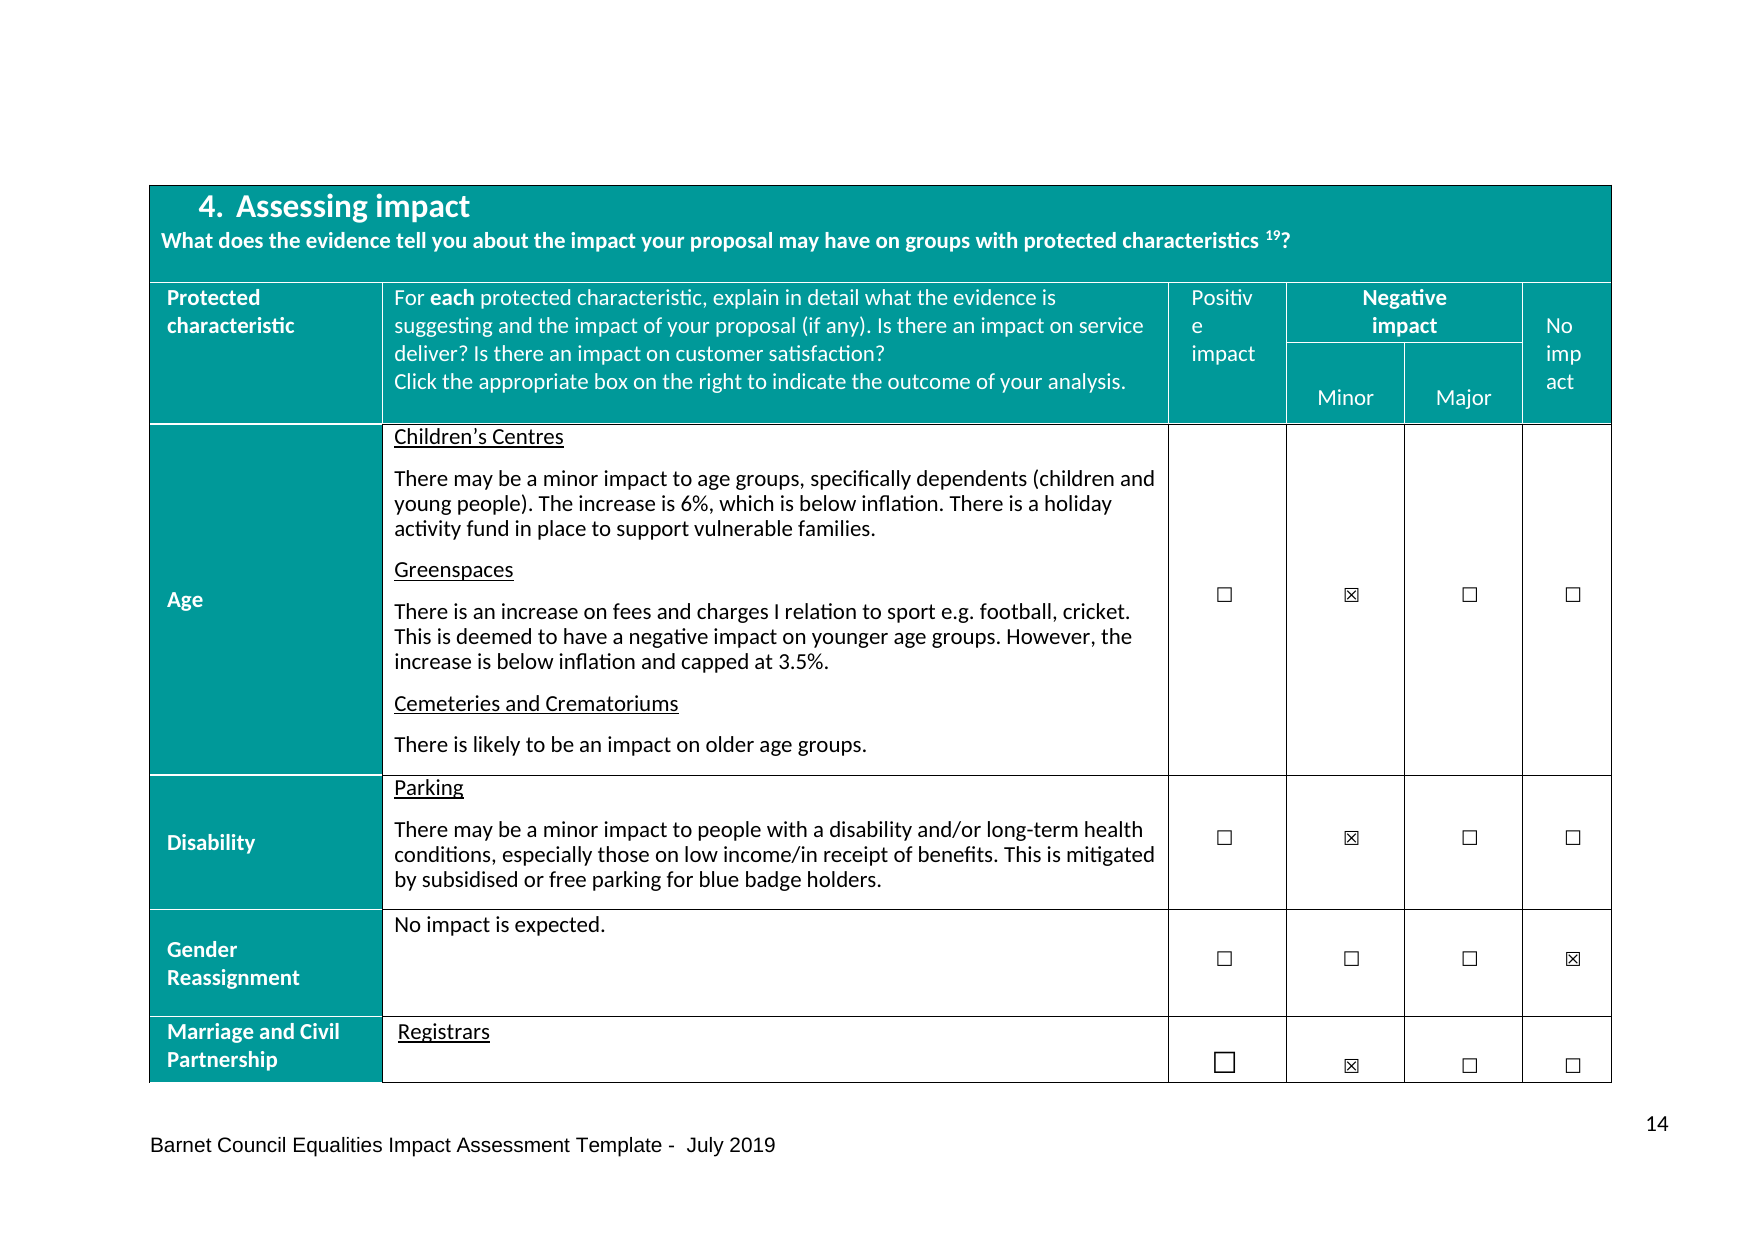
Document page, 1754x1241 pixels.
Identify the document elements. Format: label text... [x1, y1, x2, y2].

table_cell ☐ [1523, 776, 1611, 909]
table_cell Marriage and Civil Partnership [150, 1017, 382, 1082]
table_cell Negative impact [1287, 283, 1522, 342]
table_cell Protected characteristic [150, 283, 382, 423]
table_cell Parking There may be a minor impact to people with a disability and/or long-term health conditions, especially those on low income/in receipt of benefits. This is mitigated by subsidised or free parking for blue badge holders. [383, 776, 1168, 909]
table_cell ☐ [1287, 910, 1404, 1016]
table_cell No impact [1523, 283, 1611, 423]
table_cell ☒ [1287, 1017, 1404, 1082]
table_cell Gender Reassignment [150, 910, 382, 1016]
table_cell Positive impact [1169, 283, 1286, 423]
table_cell Minor [1287, 343, 1404, 423]
table_cell ☐ [1405, 776, 1522, 909]
table_cell ☒ [1523, 910, 1611, 1016]
table_cell Age [150, 425, 382, 774]
table_cell ☐ [1405, 425, 1522, 774]
table_cell No impact is expected. [383, 910, 1168, 1016]
table_cell Children’s Centres There may be a minor impact to age groups, specifically dependents (children and young people). The increase is 6%, which is below inflation. There is a holiday activity fund in place to support vulnerable families. Greenspaces There is an increase on fees and charges I relation to sport e.g. football, cricket. This is deemed to have a negative impact on younger age groups. However, the increase is below inflation and capped at 3.5%. Cemeteries and Crematoriums There is likely to be an impact on older age groups. [383, 425, 1168, 774]
table_cell Registrars [383, 1017, 1168, 1082]
table_cell ☒ [1287, 425, 1404, 774]
table_cell ☐ [1169, 776, 1286, 909]
table_header Assessing impact What does the evidence tell you about the impact your proposal may have on groups with protected characteristics ? [150, 186, 1611, 282]
table_cell ☐ [1405, 910, 1522, 1016]
table_cell Major [1405, 343, 1522, 423]
table_cell ☐ [1523, 425, 1611, 774]
table_cell Disability [150, 776, 382, 909]
table_cell ☐ [1523, 1017, 1611, 1082]
table_cell ☒ [1287, 776, 1404, 909]
table_cell ☐ [1169, 1017, 1286, 1082]
table_cell For each protected characteristic, explain in detail what the evidence is suggesting and the impact of your proposal (if any). Is there an impact on service deliver? Is there an impact on customer satisfaction? Click the appropriate box on the right to indicate the outcome of your analysis. [383, 283, 1168, 423]
table_cell ☐ [1169, 425, 1286, 774]
table_cell ☐ [1169, 910, 1286, 1016]
table_cell ☐ [1405, 1017, 1522, 1082]
